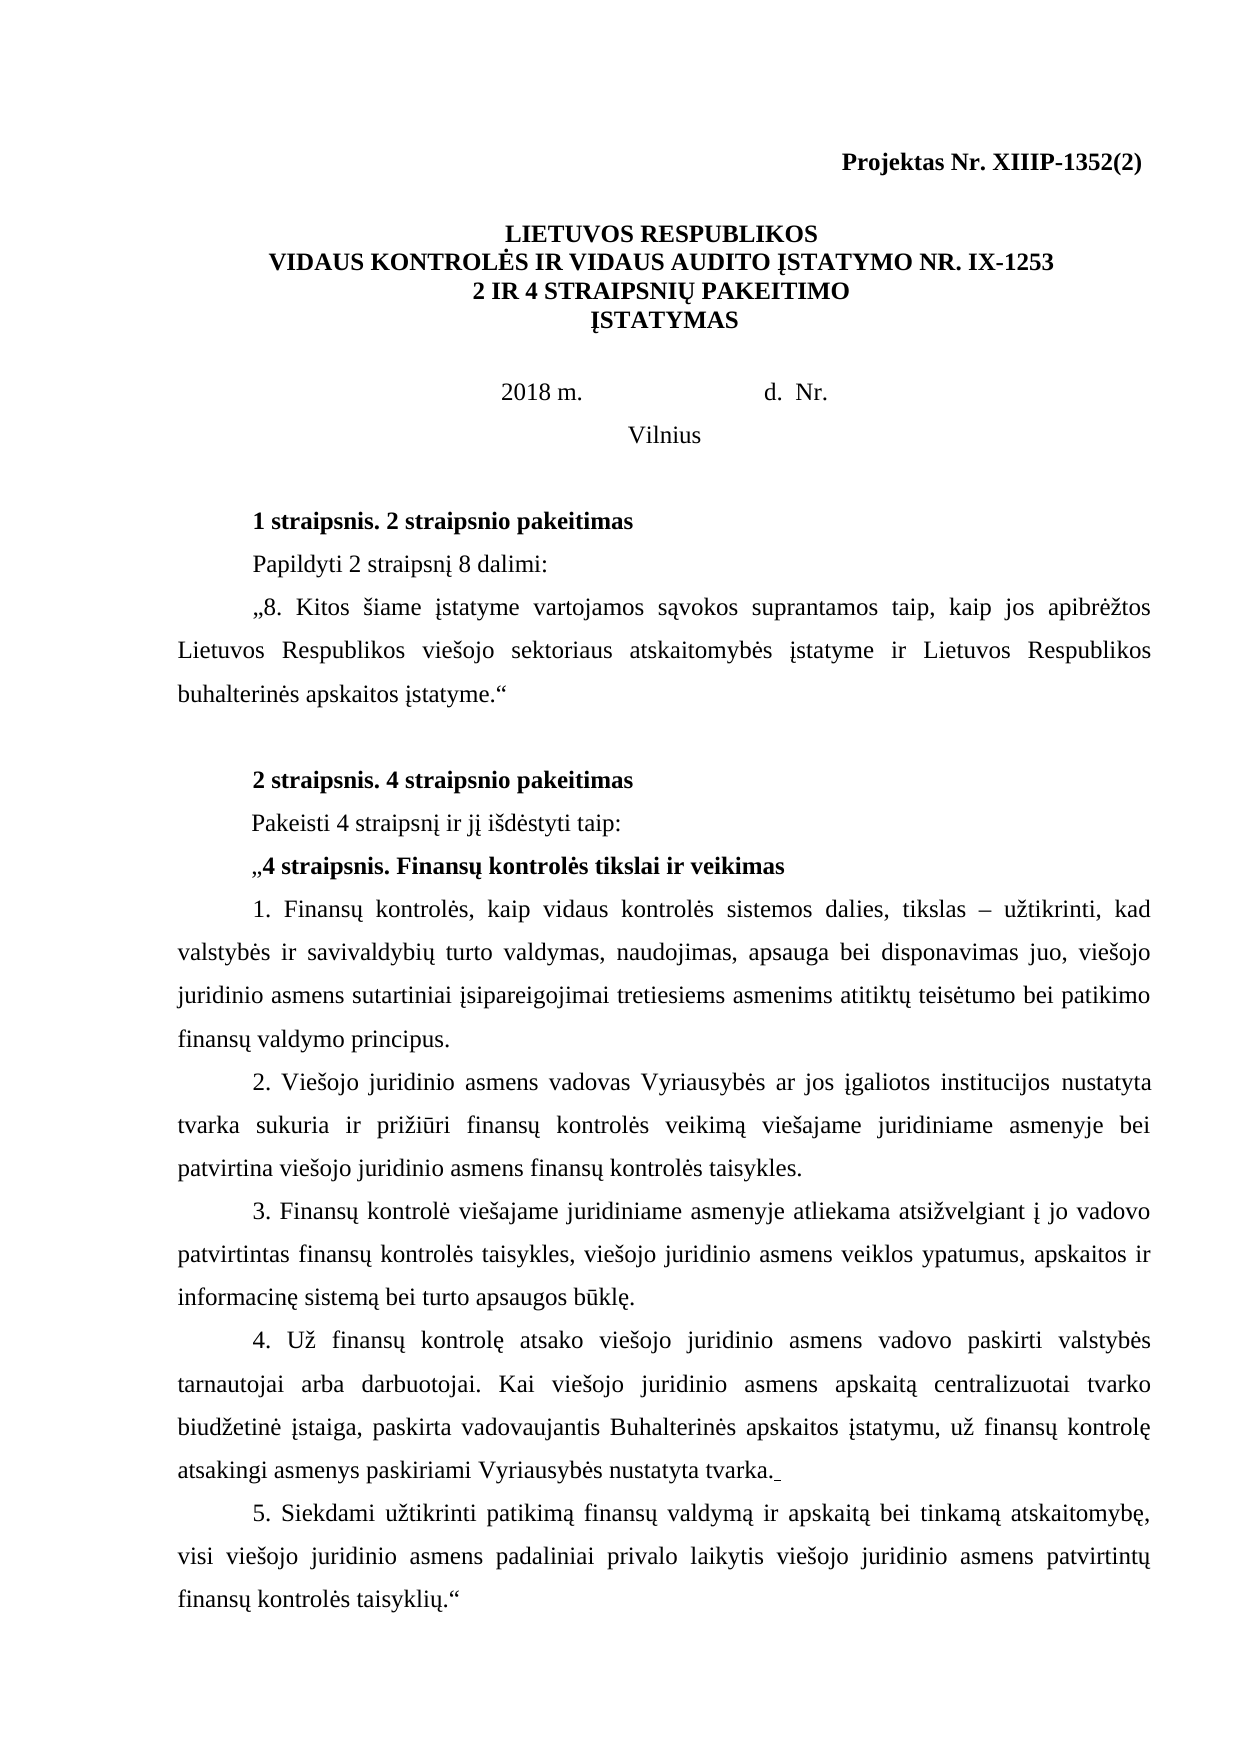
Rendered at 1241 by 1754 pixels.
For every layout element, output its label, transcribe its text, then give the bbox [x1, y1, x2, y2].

text 2018 m. d. Nr. [177, 377, 1152, 406]
text 4. Už finansų kontrolę atsako viešojo juridinio asmens vadovo paskirti valstybės tarnautojai arba darbuotojai. Kai viešojo juridinio asmens apskaitą centralizuotai tvarko biudžetinė įstaiga, paskirta vadovaujantis Buhalterinės apskaitos įstatymu, už finansų kontrolę atsakingi asmenys paskiriami Vyriausybės nustatyta tvarka. [177, 1326, 1152, 1484]
text Projektas Nr. XIIIP-1352(2) [842, 147, 1152, 176]
text ĮSTATYMAS [177, 305, 1152, 334]
text Vilnius [177, 420, 1152, 449]
text 2 straipsnis. 4 straipsnio pakeitimas [177, 765, 1152, 794]
text „8. Kitos šiame įstatyme vartojamos sąvokos suprantamos taip, kaip jos apibrėžtos Lietuvos Respublikos viešojo sektoriaus atskaitomybės įstatyme ir Lietuvos Respublikos buhalterinės apskaitos įstatyme.“ [177, 592, 1152, 707]
text VIDAUS KONTROLĖS IR VIDAUS AUDITO ĮSTATYMO NR. IX-1253 [177, 247, 1152, 276]
text Pakeisti 4 straipsnį ir jį išdėstyti taip: [251, 808, 1152, 837]
text LIETUVOS RESPUBLIKOS [177, 219, 1152, 247]
text 5. Siekdami užtikrinti patikimą finansų valdymą ir apskaitą bei tinkamą atskaitomybę, visi viešojo juridinio asmens padaliniai privalo laikytis viešojo juridinio asmens patvirtintų finansų kontrolės taisyklių.“ [177, 1498, 1152, 1613]
text 3. Finansų kontrolė viešajame juridiniame asmenyje atliekama atsižvelgiant į jo vadovo patvirtintas finansų kontrolės taisykles, viešojo juridinio asmens veiklos ypatumus, apskaitos ir informacinę sistemą bei turto apsaugos būklę. [177, 1196, 1152, 1311]
text 2 IR 4 STRAIPSNIŲ PAKEITIMO [177, 276, 1152, 305]
text Papildyti 2 straipsnį 8 dalimi: [177, 549, 1152, 578]
text 1. Finansų kontrolės, kaip vidaus kontrolės sistemos dalies, tikslas – užtikrinti, kad valstybės ir savivaldybių turto valdymas, naudojimas, apsauga bei disponavimas juo, viešojo juridinio asmens sutartiniai įsipareigojimai tretiesiems asmenims atitiktų teisėtumo bei patikimo finansų valdymo principus. [177, 894, 1152, 1052]
text 1 straipsnis. 2 straipsnio pakeitimas [177, 506, 1152, 535]
text 2. Viešojo juridinio asmens vadovas Vyriausybės ar jos įgaliotos institucijos nustatyta tvarka sukuria ir prižiūri finansų kontrolės veikimą viešajame juridiniame asmenyje bei patvirtina viešojo juridinio asmens finansų kontrolės taisykles. [177, 1067, 1152, 1182]
text „4 straipsnis. Finansų kontrolės tikslai ir veikimas [177, 851, 1152, 880]
